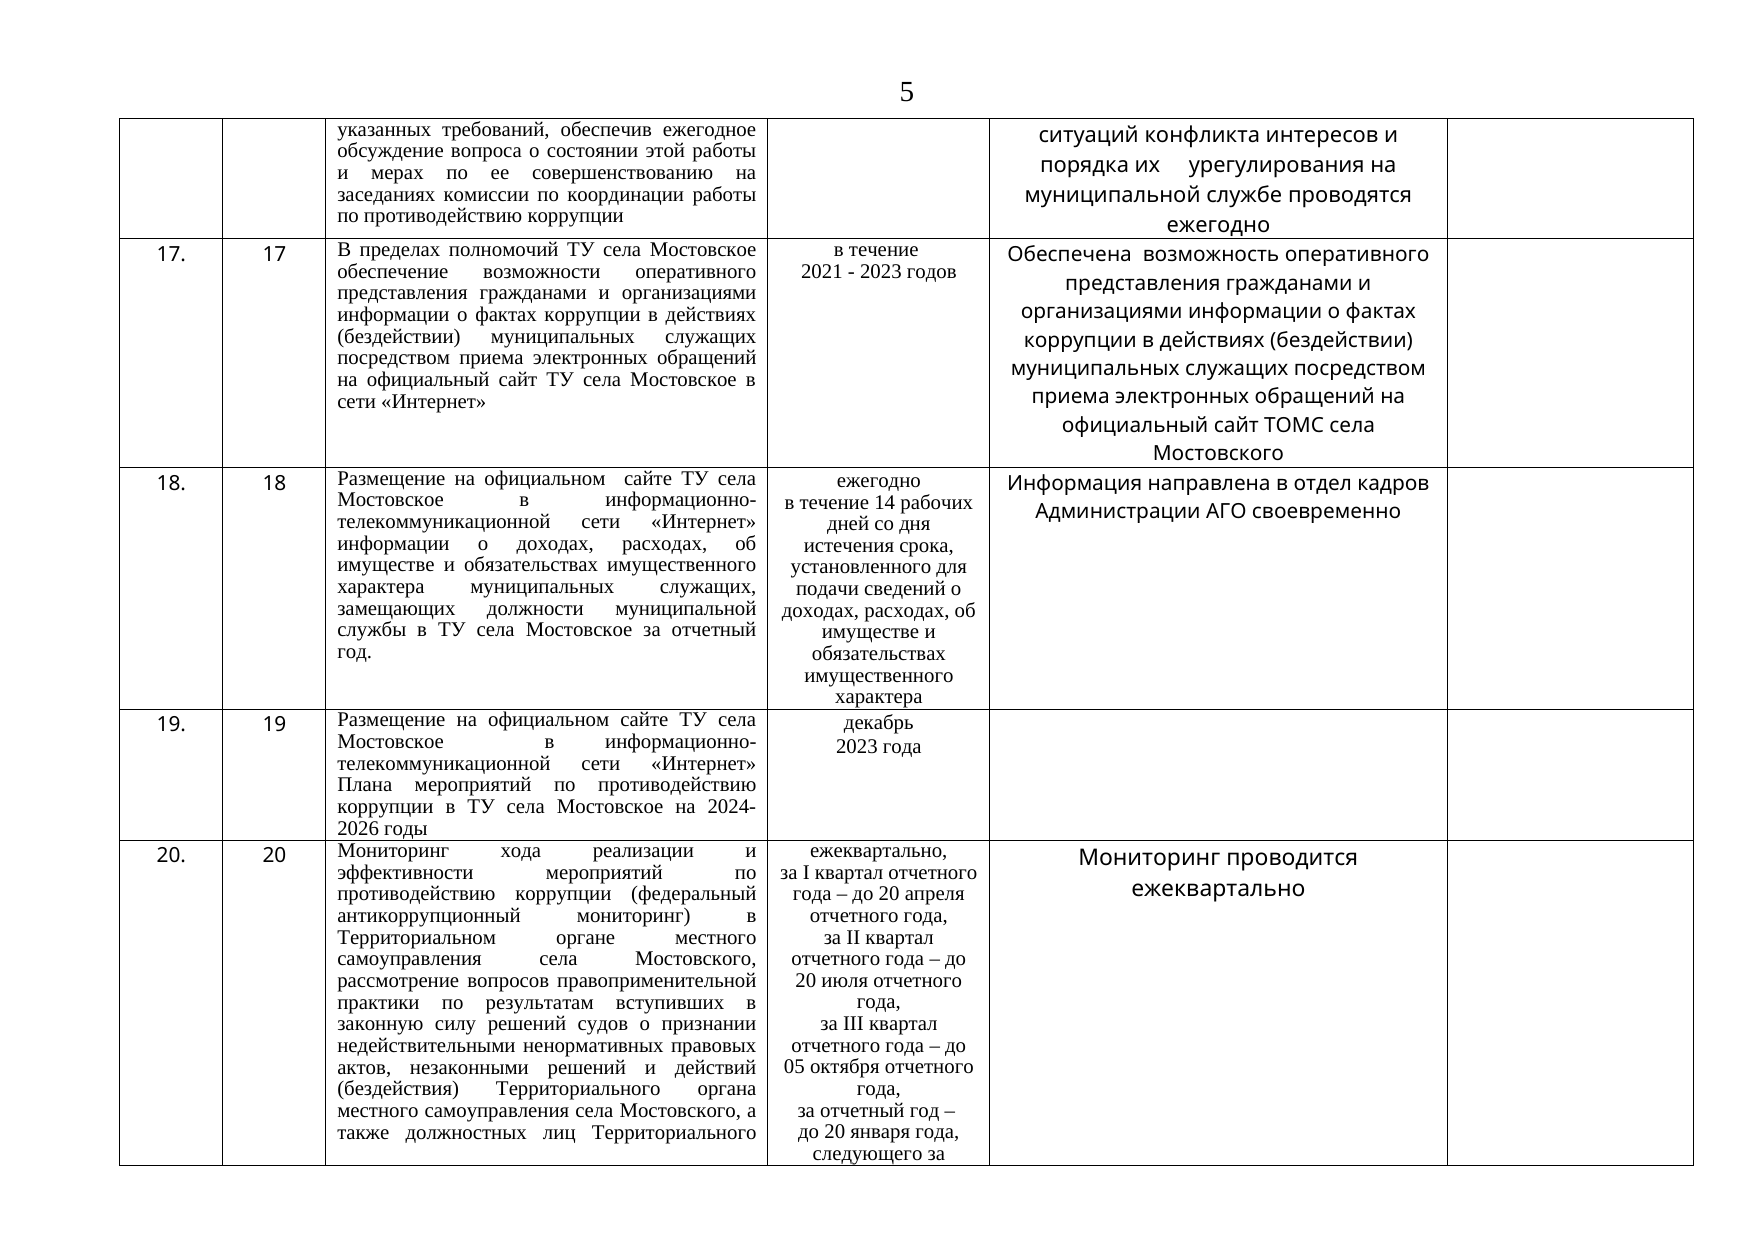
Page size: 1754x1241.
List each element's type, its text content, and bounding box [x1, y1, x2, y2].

table_cell 17 [223, 239, 325, 467]
table_cell В пределах полномочий ТУ села Мостовское обеспечение возможности оперативного представления гражданами и организациями информации о фактах коррупции в действиях (бездействии) муниципальных служащих посредством приема электронных обращений на официальный сайт ТУ села Мостовское в сети «Интернет» [326, 239, 767, 467]
table_cell указанных требований, обеспечив ежегодное обсуждение вопроса о состоянии этой работы и мерах по ее совершенствованию на заседаниях комиссии по координации работы по противодействию коррупции [326, 119, 767, 238]
table_cell ежегодно в течение 14 рабочих дней со дня истечения срока, установленного для подачи сведений о доходах, расходах, об имуществе и обязательствах имущественного характера [768, 468, 989, 708]
table_cell [1448, 119, 1693, 238]
table_cell 17. [120, 239, 222, 467]
table_cell декабрь 2023 года [768, 710, 989, 839]
table_cell Размещение на официальном сайте ТУ села Мостовское в информационно-телекоммуникационной сети «Интернет» информации о доходах, расходах, об имуществе и обязательствах имущественного характера муниципальных служащих, замещающих должности муниципальной службы в ТУ села Мостовское за отчетный год. [326, 468, 767, 708]
table_cell ежеквартально, за I квартал отчетного года – до 20 апреля отчетного года, за II квартал отчетного года – до 20 июля отчетного года, за III квартал отчетного года – до 05 октября отчетного года, за отчетный год – до 20 января года, следующего за [768, 841, 989, 1165]
table_cell 18 [223, 468, 325, 708]
table_cell Мониторинг проводится ежеквартально [990, 841, 1447, 1165]
table_cell 18. [120, 468, 222, 708]
table_cell 19 [223, 710, 325, 839]
table_cell [1448, 841, 1693, 1165]
table_cell [1448, 710, 1693, 839]
table_cell Обеспечена возможность оперативного представления гражданами и организациями информации о фактах коррупции в действиях (бездействии) муниципальных служащих посредством приема электронных обращений на официальный сайт ТОМС села Мостовского [990, 239, 1447, 467]
table_cell [1448, 239, 1693, 467]
table_cell ситуаций конфликта интересов и порядка их урегулирования на муниципальной службе проводятся ежегодно [990, 119, 1447, 238]
table_cell 20. [120, 841, 222, 1165]
table_cell Информация направлена в отдел кадров Администрации АГО своевременно [990, 468, 1447, 708]
table_cell 20 [223, 841, 325, 1165]
table_cell [990, 710, 1447, 839]
table_cell [120, 119, 222, 238]
table_cell Мониторинг хода реализации и эффективности мероприятий по противодействию коррупции (федеральный антикоррупционный мониторинг) в Территориальном органе местного самоуправления села Мостовского, рассмотрение вопросов правоприменительной практики по результатам вступивших в законную силу решений судов о признании недействительными ненормативных правовых актов, незаконными решений и действий (бездействия) Территориального органа местного самоуправления села Мостовского, а также должностных лиц Территориального [326, 841, 767, 1165]
table_cell [223, 119, 325, 238]
table_cell [768, 119, 989, 238]
table_cell [1448, 468, 1693, 708]
table_cell Размещение на официальном сайте ТУ села Мостовское в информационно-телекоммуникационной сети «Интернет» Плана мероприятий по противодействию коррупции в ТУ села Мостовское на 2024-2026 годы [326, 710, 767, 839]
table_cell 19. [120, 710, 222, 839]
table_cell в течение 2021 - 2023 годов [768, 239, 989, 467]
